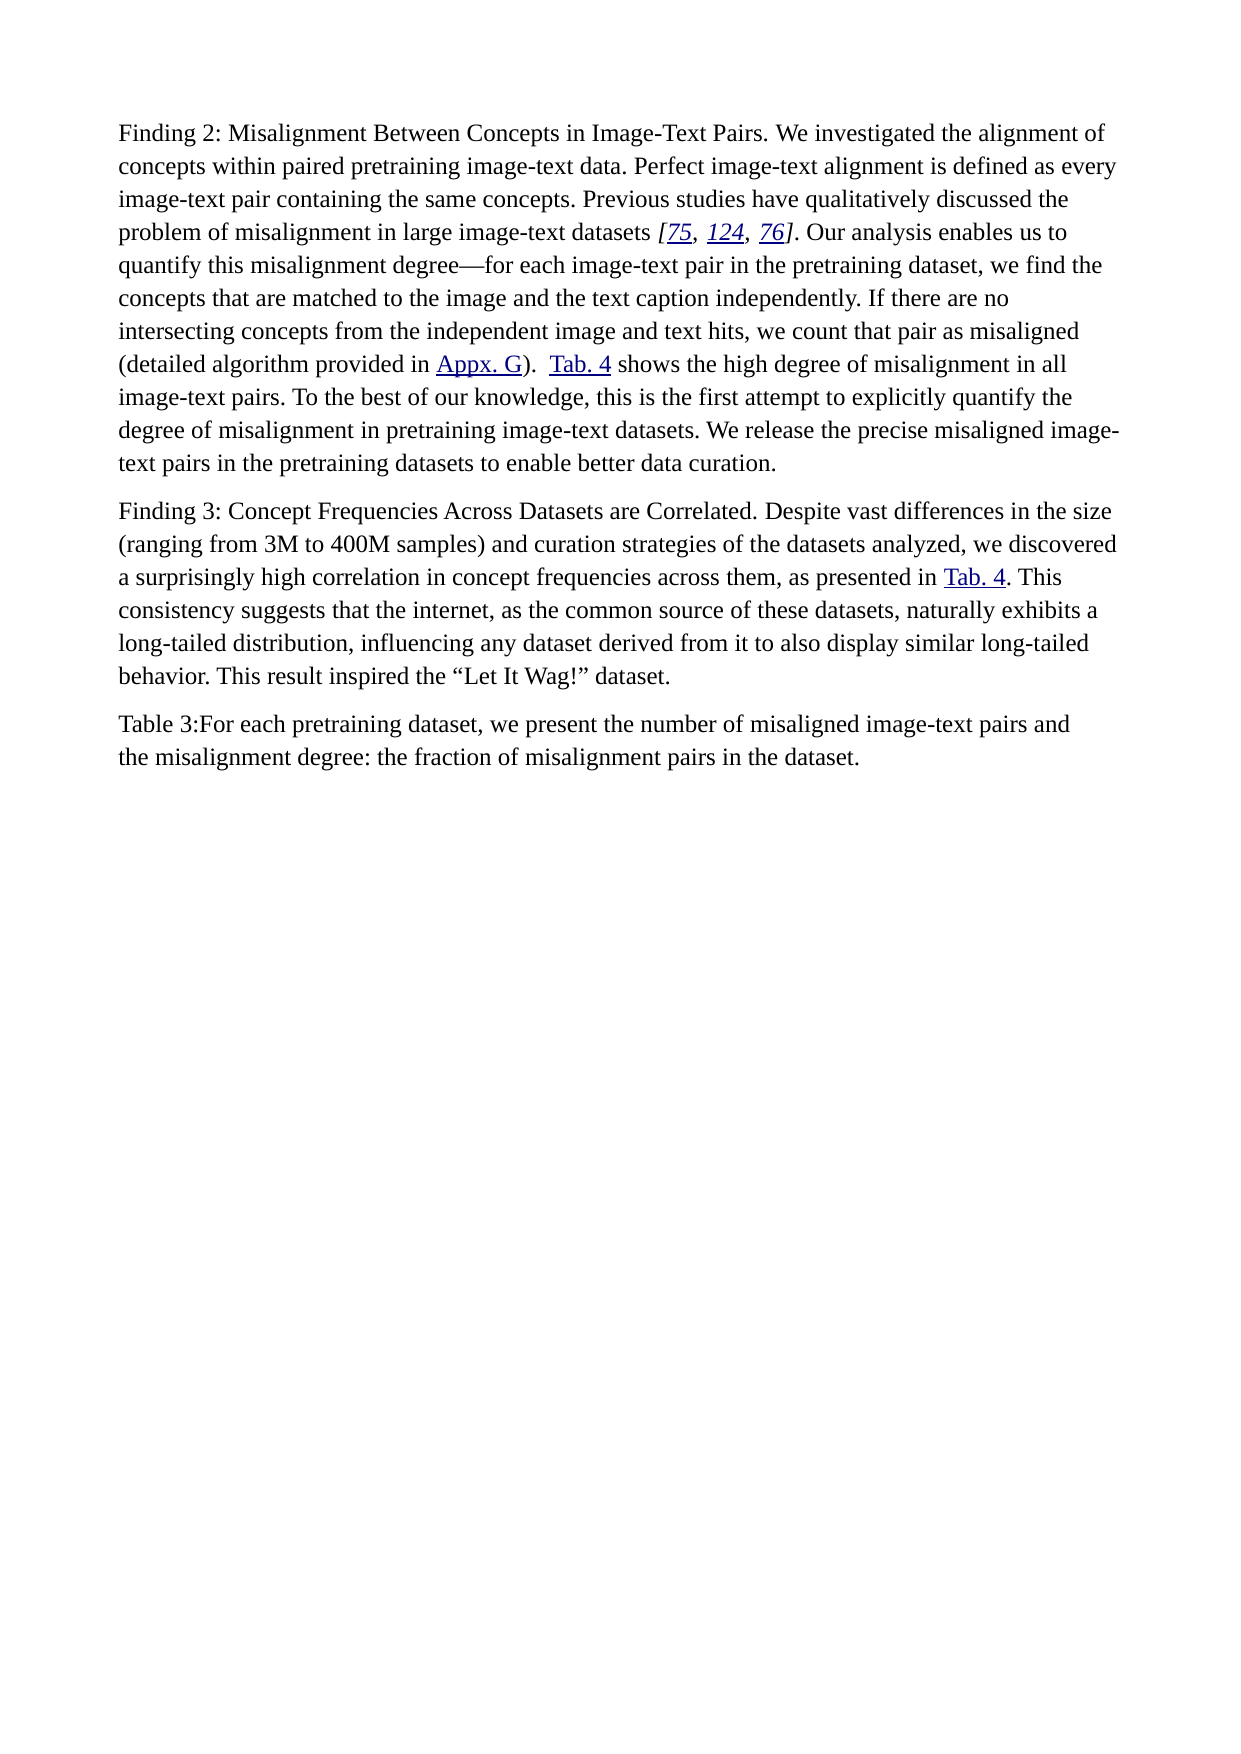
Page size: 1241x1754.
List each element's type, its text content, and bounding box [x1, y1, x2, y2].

text Finding 2: Misalignment Between Concepts in Image-Text Pairs. We investigated the alignment of concepts within paired pretraining image-text data. Perfect image-text alignment is defined as every image-text pair containing the same concepts. Previous studies have qualitatively discussed the problem of misalignment in large image-text datasets [75, 124, 76]. Our analysis enables us to quantify this misalignment degree—for each image-text pair in the pretraining dataset, we find the concepts that are matched to the image and the text caption independently. If there are no intersecting concepts from the independent image and text hits, we count that pair as misaligned (detailed algorithm provided in Appx. G). Tab. 4 shows the high degree of misalignment in all image-text pairs. To the best of our knowledge, this is the first attempt to explicitly quantify the degree of misalignment in pretraining image-text datasets. We release the precise misaligned image-text pairs in the pretraining datasets to enable better data curation. [118, 118, 1122, 477]
text Finding 3: Concept Frequencies Across Datasets are Correlated. Despite vast differences in the size (ranging from 3M to 400M samples) and curation strategies of the datasets analyzed, we discovered a surprisingly high correlation in concept frequencies across them, as presented in Tab. 4. This consistency suggests that the internet, as the common source of these datasets, naturally exhibits a long-tailed distribution, influencing any dataset derived from it to also display similar long-tailed behavior. This result inspired the “Let It Wag!” dataset. [118, 496, 1122, 690]
text Table 3:For each pretraining dataset, we present the number of misaligned image-text pairs and the misalignment degree: the fraction of misalignment pairs in the dataset. [118, 709, 1122, 770]
